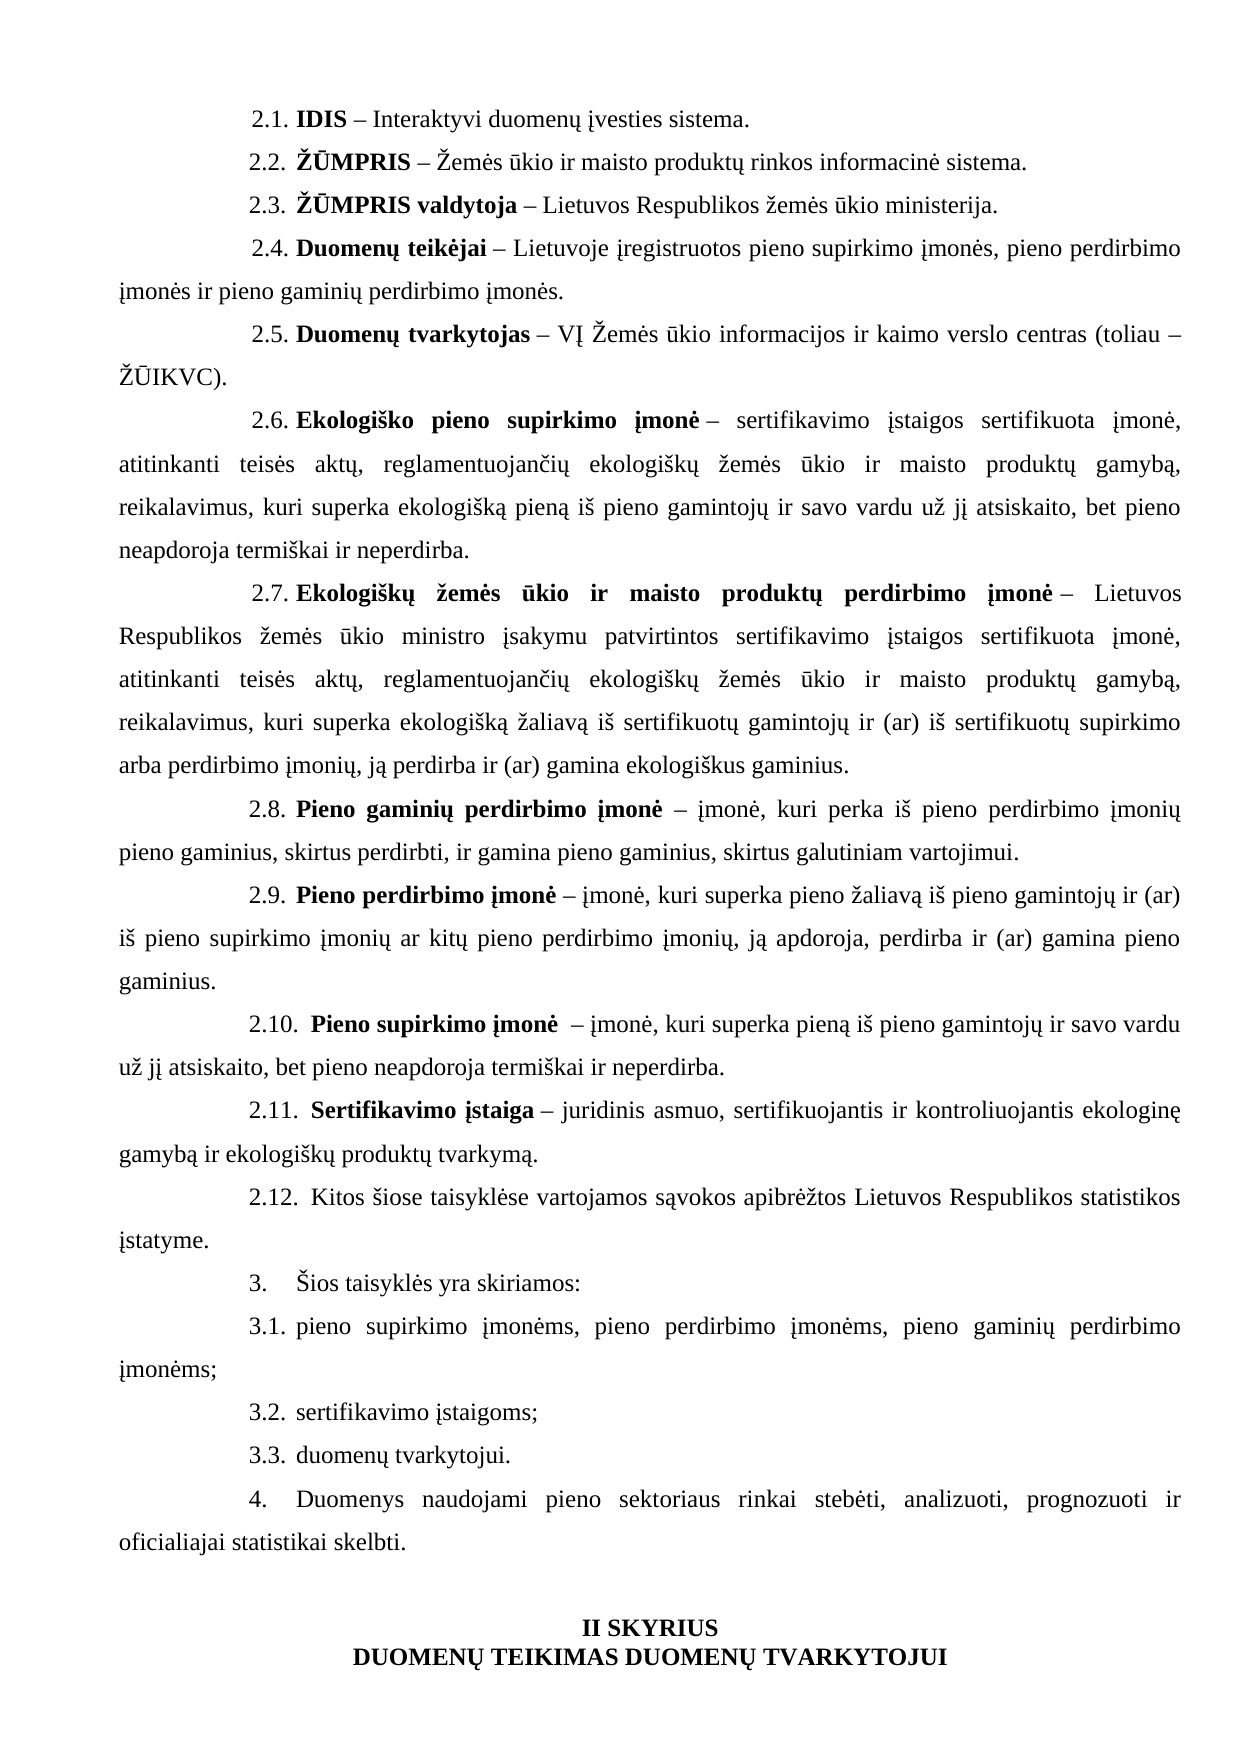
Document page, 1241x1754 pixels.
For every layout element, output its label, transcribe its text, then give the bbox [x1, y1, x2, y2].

text 2.10. Pieno supirkimo įmonė – įmonė, kuri superka pieną iš pieno gamintojų ir savo vardu už jį atsiskaito, bet pieno neapdoroja termiškai ir neperdirba. [118, 1009, 1182, 1081]
text 2.7. Ekologiškų žemės ūkio ir maisto produktų perdirbimo įmonė – Lietuvos Respublikos žemės ūkio ministro įsakymu patvirtintos sertifikavimo įstaigos sertifikuota įmonė, atitinkanti teisės aktų, reglamentuojančių ekologiškų žemės ūkio ir maisto produktų gamybą, reikalavimus, kuri superka ekologišką žaliavą iš sertifikuotų gamintojų ir (ar) iš sertifikuotų supirkimo arba perdirbimo įmonių, ją perdirba ir (ar) gamina ekologiškus gaminius. [118, 578, 1182, 779]
text 2.9. Pieno perdirbimo įmonė – įmonė, kuri superka pieno žaliavą iš pieno gamintojų ir (ar) iš pieno supirkimo įmonių ar kitų pieno perdirbimo įmonių, ją apdoroja, perdirba ir (ar) gamina pieno gaminius. [118, 880, 1182, 995]
text 2.2. ŽŪMPRIS – Žemės ūkio ir maisto produktų rinkos informacinė sistema. [118, 147, 1182, 176]
text 2.1. IDIS – Interaktyvi duomenų įvesties sistema. [118, 104, 1182, 132]
text 3.2. sertifikavimo įstaigoms; [118, 1397, 1182, 1426]
text 2.12. Kitos šiose taisyklėse vartojamos sąvokos apibrėžtos Lietuvos Respublikos statistikos įstatyme. [118, 1182, 1182, 1254]
text 2.11. Sertifikavimo įstaiga – juridinis asmuo, sertifikuojantis ir kontroliuojantis ekologinę gamybą ir ekologiškų produktų tvarkymą. [118, 1096, 1182, 1167]
text 2.4. Duomenų teikėjai – Lietuvoje įregistruotos pieno supirkimo įmonės, pieno perdirbimo įmonės ir pieno gaminių perdirbimo įmonės. [118, 233, 1182, 305]
text 3. Šios taisyklės yra skiriamos: [118, 1268, 1182, 1297]
text 3.1. pieno supirkimo įmonėms, pieno perdirbimo įmonėms, pieno gaminių perdirbimo įmonėms; [118, 1311, 1182, 1383]
text 4. Duomenys naudojami pieno sektoriaus rinkai stebėti, analizuoti, prognozuoti ir oficialiajai statistikai skelbti. [118, 1484, 1182, 1556]
text 2.3. ŽŪMPRIS valdytoja – Lietuvos Respublikos žemės ūkio ministerija. [118, 190, 1182, 219]
text 2.6. Ekologiško pieno supirkimo įmonė – sertifikavimo įstaigos sertifikuota įmonė, atitinkanti teisės aktų, reglamentuojančių ekologiškų žemės ūkio ir maisto produktų gamybą, reikalavimus, kuri superka ekologišką pieną iš pieno gamintojų ir savo vardu už jį atsiskaito, bet pieno neapdoroja termiškai ir neperdirba. [118, 406, 1182, 564]
text 2.8. Pieno gaminių perdirbimo įmonė – įmonė, kuri perka iš pieno perdirbimo įmonių pieno gaminius, skirtus perdirbti, ir gamina pieno gaminius, skirtus galutiniam vartojimui. [118, 794, 1182, 866]
text II SKYRIUS [118, 1613, 1182, 1642]
text 2.5. Duomenų tvarkytojas – VĮ Žemės ūkio informacijos ir kaimo verslo centras (toliau – ŽŪIKVC). [118, 319, 1182, 391]
text duomenų TEIKIMAS DUOMENŲ tvarkytojui [118, 1642, 1182, 1671]
text 3.3. duomenų tvarkytojui. [118, 1441, 1182, 1469]
